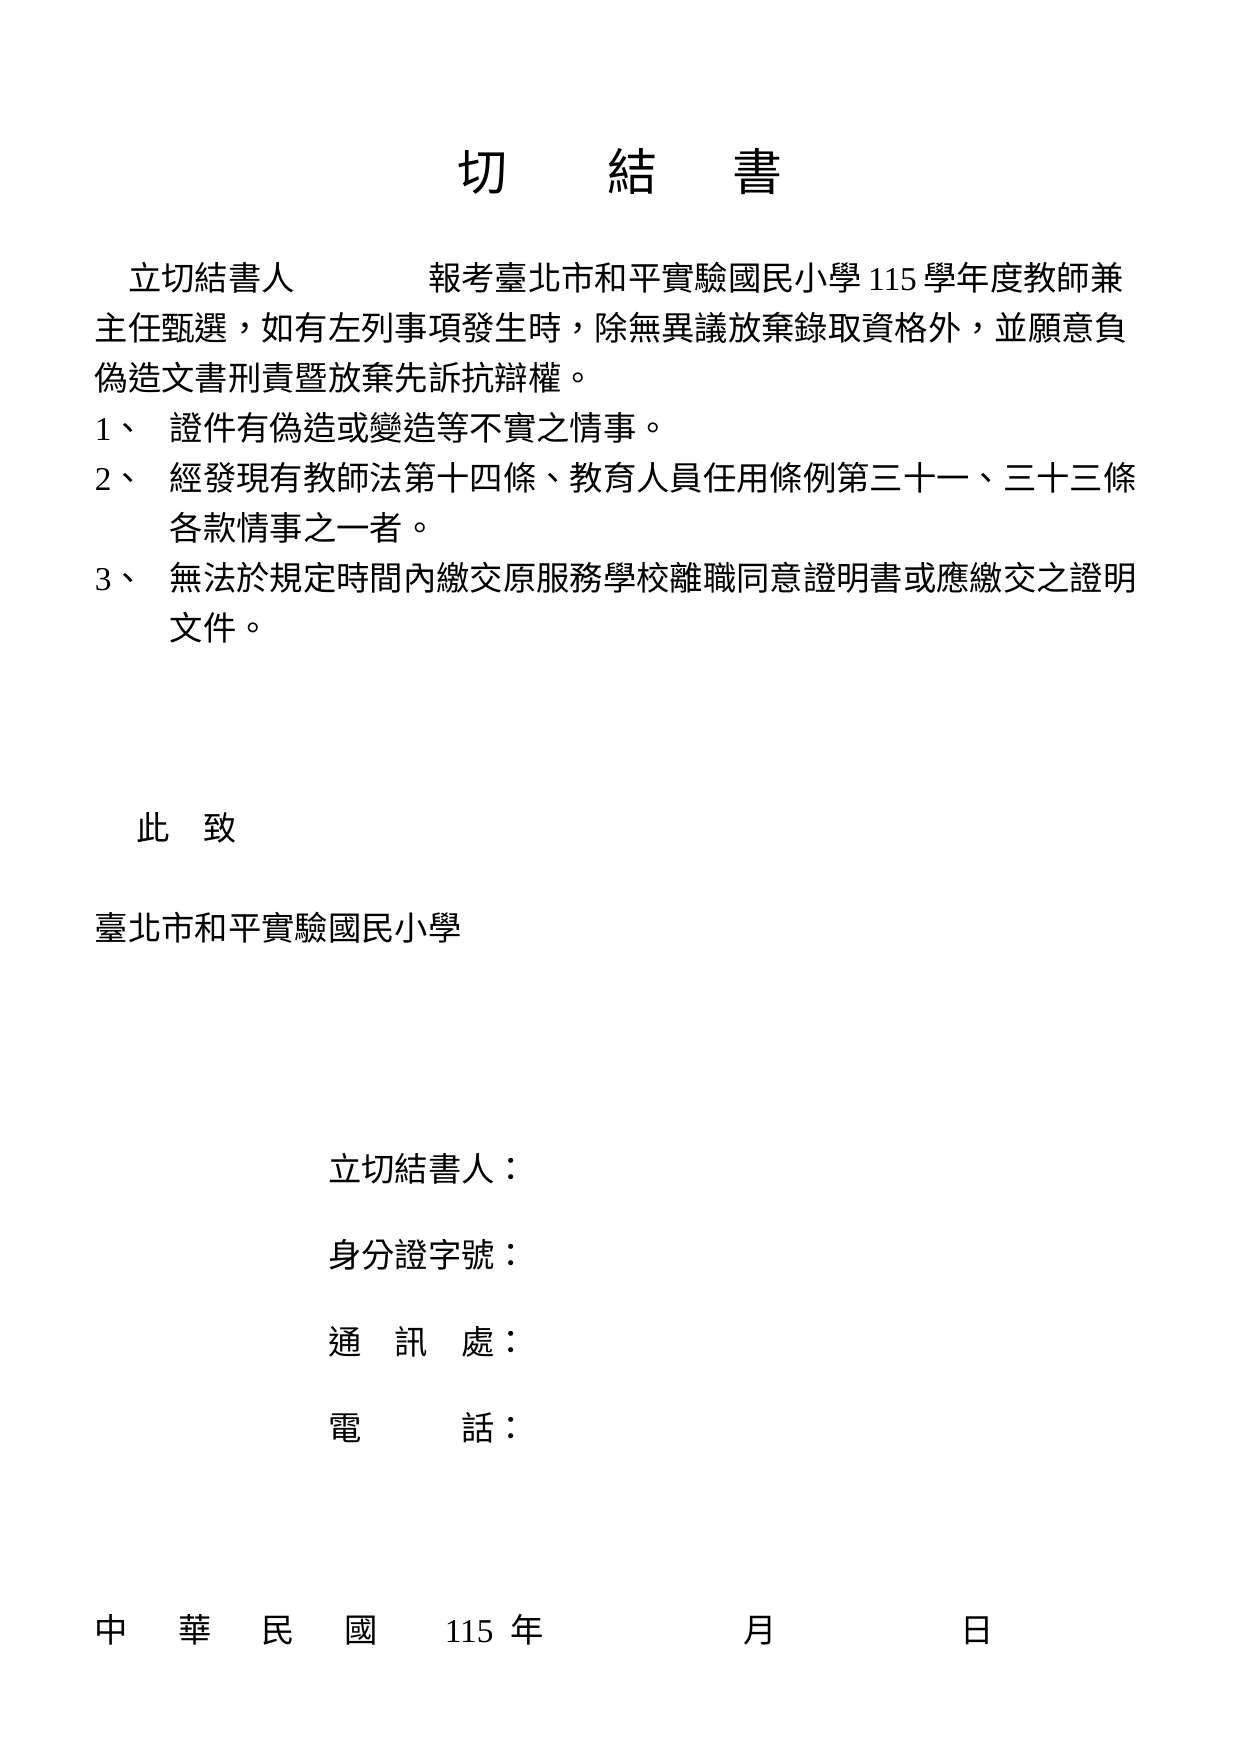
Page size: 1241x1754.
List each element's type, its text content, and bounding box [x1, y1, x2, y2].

text 臺北市和平實驗國民小學 [94, 901, 1146, 951]
text 電 話： [94, 1402, 1146, 1450]
list 無法於規定時間內繳交原服務學校離職同意證明書或應繳交之證明文件。 [94, 551, 1146, 651]
text 通 訊 處： [94, 1316, 1146, 1364]
text 立切結書人： [94, 1142, 1146, 1191]
text 身分證字號： [94, 1229, 1146, 1277]
text 立切結書人 報考臺北市和平實驗國民小學115學年度教師兼主任甄選，如有左列事項發生時，除無異議放棄錄取資格外，並願意負偽造文書刑責暨放棄先訴抗辯權。 [94, 251, 1146, 401]
text 此 致 [94, 801, 1146, 851]
text 切 結 書 [94, 151, 1146, 201]
list 經發現有教師法第十四條、教育人員任用條例第三十一、三十三條各款情事之一者。 [94, 451, 1146, 551]
list 證件有偽造或變造等不實之情事。 [94, 401, 1146, 451]
text 中 華 民 國 115 年 月 日 [94, 1604, 1146, 1652]
